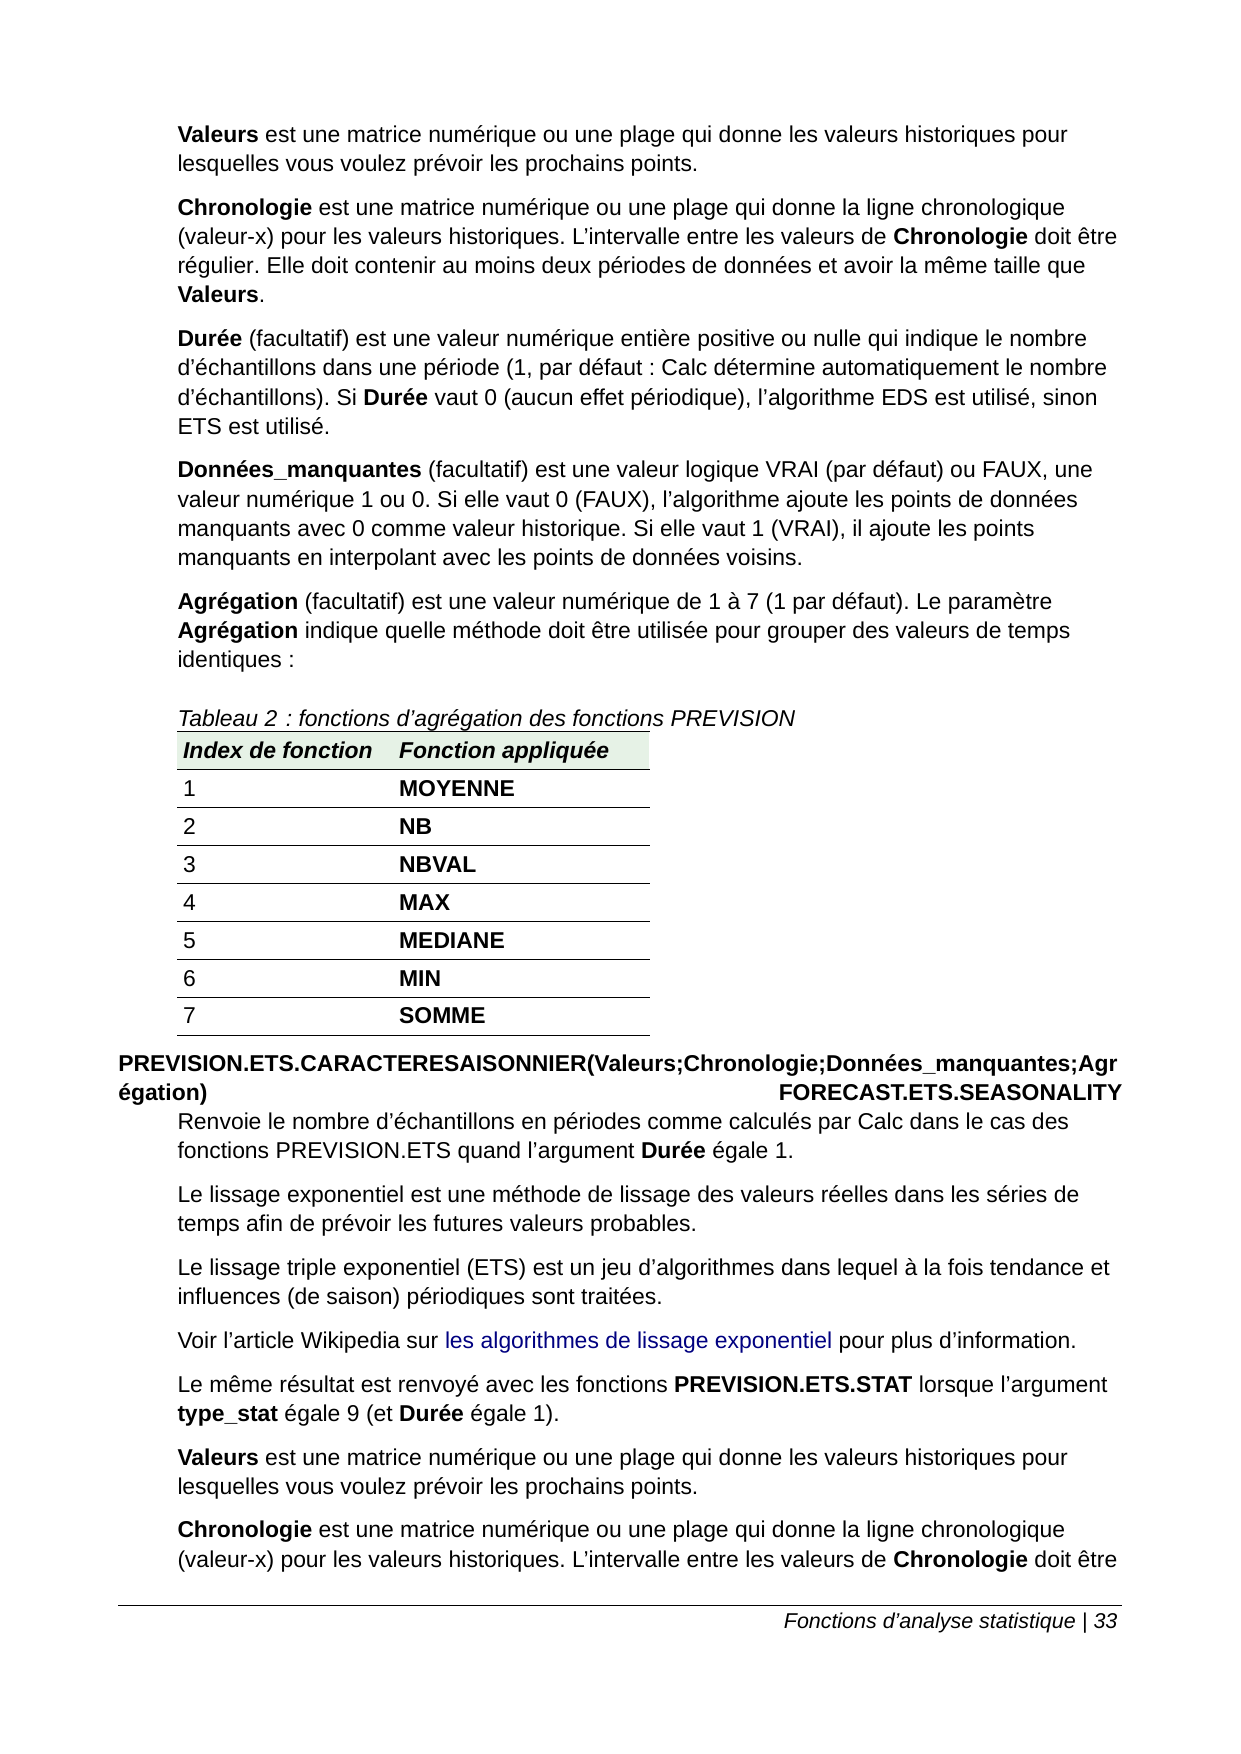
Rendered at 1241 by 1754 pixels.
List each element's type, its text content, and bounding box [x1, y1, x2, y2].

list Voir l’article Wikipedia sur les algorithmes de lissage exponentiel pour plus d’information. [177, 1324, 1122, 1353]
table_cell 5 [177, 922, 393, 959]
list Agrégation (facultatif) est une valeur numérique de 1 à 7 (1 par défaut). Le paramètre Agrégation indique quelle méthode doit être utilisée pour grouper des valeurs de temps identiques : [177, 585, 1122, 672]
table_cell 4 [177, 884, 393, 921]
list Le lissage triple exponentiel (ETS) est un jeu d’algorithmes dans lequel à la fois tendance et influences (de saison) périodiques sont traitées. [177, 1251, 1122, 1309]
table_header Fonction appliquée [393, 732, 649, 769]
table_header Index de fonction [177, 732, 393, 769]
list Durée (facultatif) est une valeur numérique entière positive ou nulle qui indique le nombre d’échantillons dans une période (1, par défaut : Calc détermine automatiquement le nombre d’échantillons). Si Durée vaut 0 (aucun effet périodique), l’algorithme EDS est utilisé, sinon ETS est utilisé. [177, 322, 1122, 439]
list Valeurs est une matrice numérique ou une plage qui donne les valeurs historiques pour lesquelles vous voulez prévoir les prochains points. [177, 1441, 1122, 1499]
list Renvoie le nombre d’échantillons en périodes comme calculés par Calc dans le cas des fonctions PREVISION.ETS quand l’argument Durée égale 1. [177, 1105, 1122, 1164]
list Valeurs est une matrice numérique ou une plage qui donne les valeurs historiques pour lesquelles vous voulez prévoir les prochains points. [177, 118, 1122, 176]
text Tableau 2 : fonctions d’agrégation des fonctions PREVISION [177, 702, 1122, 731]
table_cell NB [393, 808, 649, 845]
table_cell SOMME [393, 998, 649, 1034]
list Le même résultat est renvoyé avec les fonctions PREVISION.ETS.STAT lorsque l’argument type_stat égale 9 (et Durée égale 1). [177, 1368, 1122, 1426]
table_cell NBVAL [393, 846, 649, 883]
list Données_manquantes (facultatif) est une valeur logique VRAI (par défaut) ou FAUX, une valeur numérique 1 ou 0. Si elle vaut 0 (FAUX), l’algorithme ajoute les points de données manquants avec 0 comme valeur historique. Si elle vaut 1 (VRAI), il ajoute les points manquants en interpolant avec les points de données voisins. [177, 453, 1122, 570]
table_cell 2 [177, 808, 393, 845]
list Chronologie est une matrice numérique ou une plage qui donne la ligne chronologique (valeur-x) pour les valeurs historiques. L’intervalle entre les valeurs de Chronologie doit être régulier. Elle doit contenir au moins deux périodes de données et avoir la même taille que Valeurs. [177, 191, 1122, 308]
list Le lissage exponentiel est une méthode de lissage des valeurs réelles dans les séries de temps afin de prévoir les futures valeurs probables. [177, 1178, 1122, 1237]
list Chronologie est une matrice numérique ou une plage qui donne la ligne chronologique (valeur-x) pour les valeurs historiques. L’intervalle entre les valeurs de Chronologie doit être [177, 1514, 1122, 1572]
table_cell 7 [177, 998, 393, 1034]
table_cell MIN [393, 960, 649, 997]
table_cell 6 [177, 960, 393, 997]
table_cell 1 [177, 770, 393, 807]
table_cell 3 [177, 846, 393, 883]
table_cell MEDIANE [393, 922, 649, 959]
table_cell MAX [393, 884, 649, 921]
text PREVISION.ETS.CARACTERESAISONNIER(Valeurs;Chronologie;Données_manquantes;Agrégation) FORECAST.ETS.SEASONALITY [118, 1046, 1122, 1105]
table_cell MOYENNE [393, 770, 649, 807]
